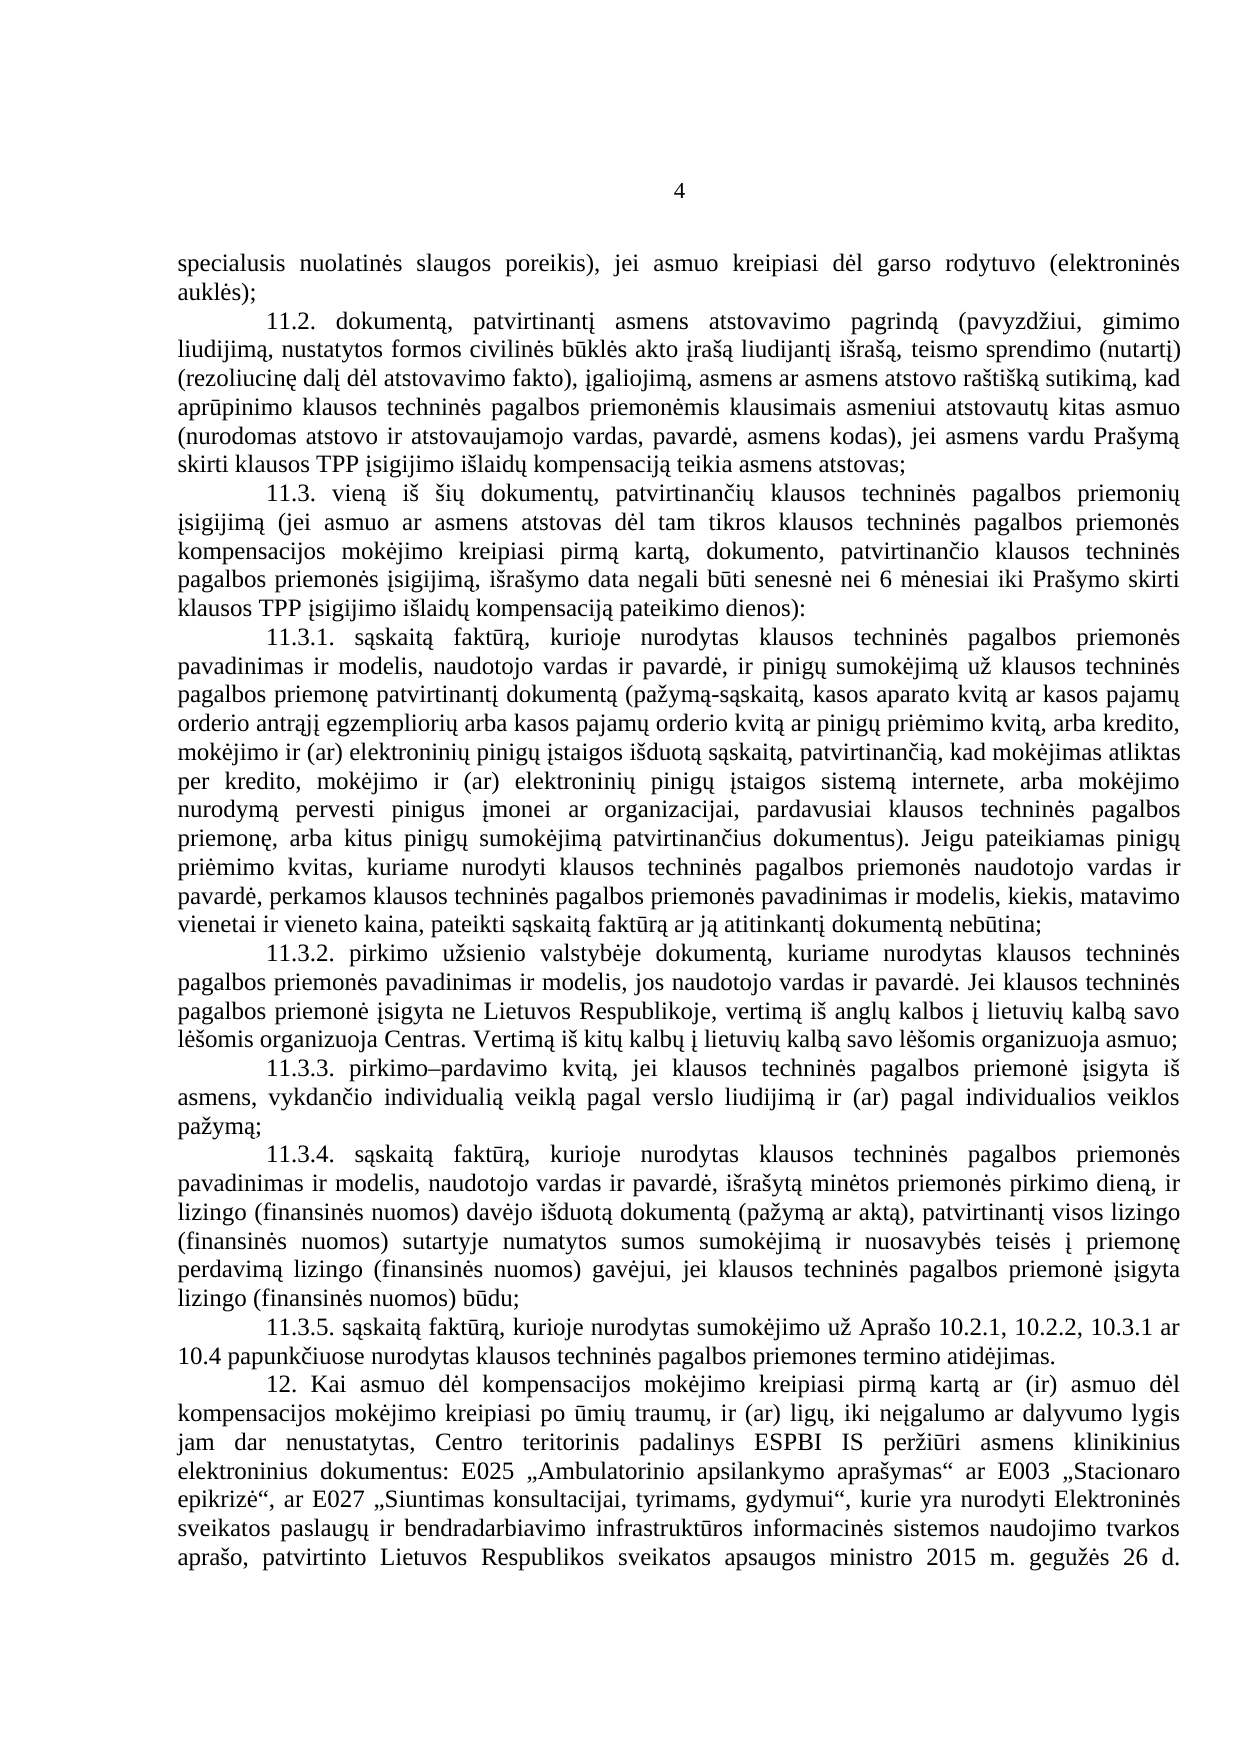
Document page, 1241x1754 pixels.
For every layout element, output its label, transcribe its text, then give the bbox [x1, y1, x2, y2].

text 11.3.2. pirkimo užsienio valstybėje dokumentą, kuriame nurodytas klausos techninės pagalbos priemonės pavadinimas ir modelis, jos naudotojo vardas ir pavardė. Jei klausos techninės pagalbos priemonė įsigyta ne Lietuvos Respublikoje, vertimą iš anglų kalbos į lietuvių kalbą savo lėšomis organizuoja Centras. Vertimą iš kitų kalbų į lietuvių kalbą savo lėšomis organizuoja asmuo; [177, 938, 1181, 1053]
text 11.3.1. sąskaitą faktūrą, kurioje nurodytas klausos techninės pagalbos priemonės pavadinimas ir modelis, naudotojo vardas ir pavardė, ir pinigų sumokėjimą už klausos techninės pagalbos priemonę patvirtinantį dokumentą (pažymą-sąskaitą, kasos aparato kvitą ar kasos pajamų orderio antrąjį egzempliorių arba kasos pajamų orderio kvitą ar pinigų priėmimo kvitą, arba kredito, mokėjimo ir (ar) elektroninių pinigų įstaigos išduotą sąskaitą, patvirtinančią, kad mokėjimas atliktas per kredito, mokėjimo ir (ar) elektroninių pinigų įstaigos sistemą internete, arba mokėjimo nurodymą pervesti pinigus įmonei ar organizacijai, pardavusiai klausos techninės pagalbos priemonę, arba kitus pinigų sumokėjimą patvirtinančius dokumentus). Jeigu pateikiamas pinigų priėmimo kvitas, kuriame nurodyti klausos techninės pagalbos priemonės naudotojo vardas ir pavardė, perkamos klausos techninės pagalbos priemonės pavadinimas ir modelis, kiekis, matavimo vienetai ir vieneto kaina, pateikti sąskaitą faktūrą ar ją atitinkantį dokumentą nebūtina; [177, 622, 1181, 938]
text specialusis nuolatinės slaugos poreikis), jei asmuo kreipiasi dėl garso rodytuvo (elektroninės auklės); [177, 248, 1181, 306]
text 11.3.4. sąskaitą faktūrą, kurioje nurodytas klausos techninės pagalbos priemonės pavadinimas ir modelis, naudotojo vardas ir pavardė, išrašytą minėtos priemonės pirkimo dieną, ir lizingo (finansinės nuomos) davėjo išduotą dokumentą (pažymą ar aktą), patvirtinantį visos lizingo (finansinės nuomos) sutartyje numatytos sumos sumokėjimą ir nuosavybės teisės į priemonę perdavimą lizingo (finansinės nuomos) gavėjui, jei klausos techninės pagalbos priemonė įsigyta lizingo (finansinės nuomos) būdu; [177, 1139, 1181, 1312]
text 12. Kai asmuo dėl kompensacijos mokėjimo kreipiasi pirmą kartą ar (ir) asmuo dėl kompensacijos mokėjimo kreipiasi po ūmių traumų, ir (ar) ligų, iki neįgalumo ar dalyvumo lygis jam dar nenustatytas, Centro teritorinis padalinys ESPBI IS peržiūri asmens klinikinius elektroninius dokumentus: E025 „Ambulatorinio apsilankymo aprašymas“ ar E003 „Stacionaro epikrizė“, ar E027 „Siuntimas konsultacijai, tyrimams, gydymui“, kurie yra nurodyti Elektroninės sveikatos paslaugų ir bendradarbiavimo infrastruktūros informacinės sistemos naudojimo tvarkos aprašo, patvirtinto Lietuvos Respublikos sveikatos apsaugos ministro 2015 m. gegužės 26 d. [177, 1369, 1181, 1571]
text 11.3.5. sąskaitą faktūrą, kurioje nurodytas sumokėjimo už Aprašo 10.2.1, 10.2.2, 10.3.1 ar 10.4 papunkčiuose nurodytas klausos techninės pagalbos priemones termino atidėjimas. [177, 1312, 1181, 1369]
text 11.2. dokumentą, patvirtinantį asmens atstovavimo pagrindą (pavyzdžiui, gimimo liudijimą, nustatytos formos civilinės būklės akto įrašą liudijantį išrašą, teismo sprendimo (nutartį) (rezoliucinę dalį dėl atstovavimo fakto), įgaliojimą, asmens ar asmens atstovo raštišką sutikimą, kad aprūpinimo klausos techninės pagalbos priemonėmis klausimais asmeniui atstovautų kitas asmuo (nurodomas atstovo ir atstovaujamojo vardas, pavardė, asmens kodas), jei asmens vardu Prašymą skirti klausos TPP įsigijimo išlaidų kompensaciją teikia asmens atstovas; [177, 306, 1181, 478]
text 11.3.3. pirkimo–pardavimo kvitą, jei klausos techninės pagalbos priemonė įsigyta iš asmens, vykdančio individualią veiklą pagal verslo liudijimą ir (ar) pagal individualios veiklos pažymą; [177, 1053, 1181, 1139]
text 11.3. vieną iš šių dokumentų, patvirtinančių klausos techninės pagalbos priemonių įsigijimą (jei asmuo ar asmens atstovas dėl tam tikros klausos techninės pagalbos priemonės kompensacijos mokėjimo kreipiasi pirmą kartą, dokumento, patvirtinančio klausos techninės pagalbos priemonės įsigijimą, išrašymo data negali būti senesnė nei 6 mėnesiai iki Prašymo skirti klausos TPP įsigijimo išlaidų kompensaciją pateikimo dienos): [177, 478, 1181, 622]
